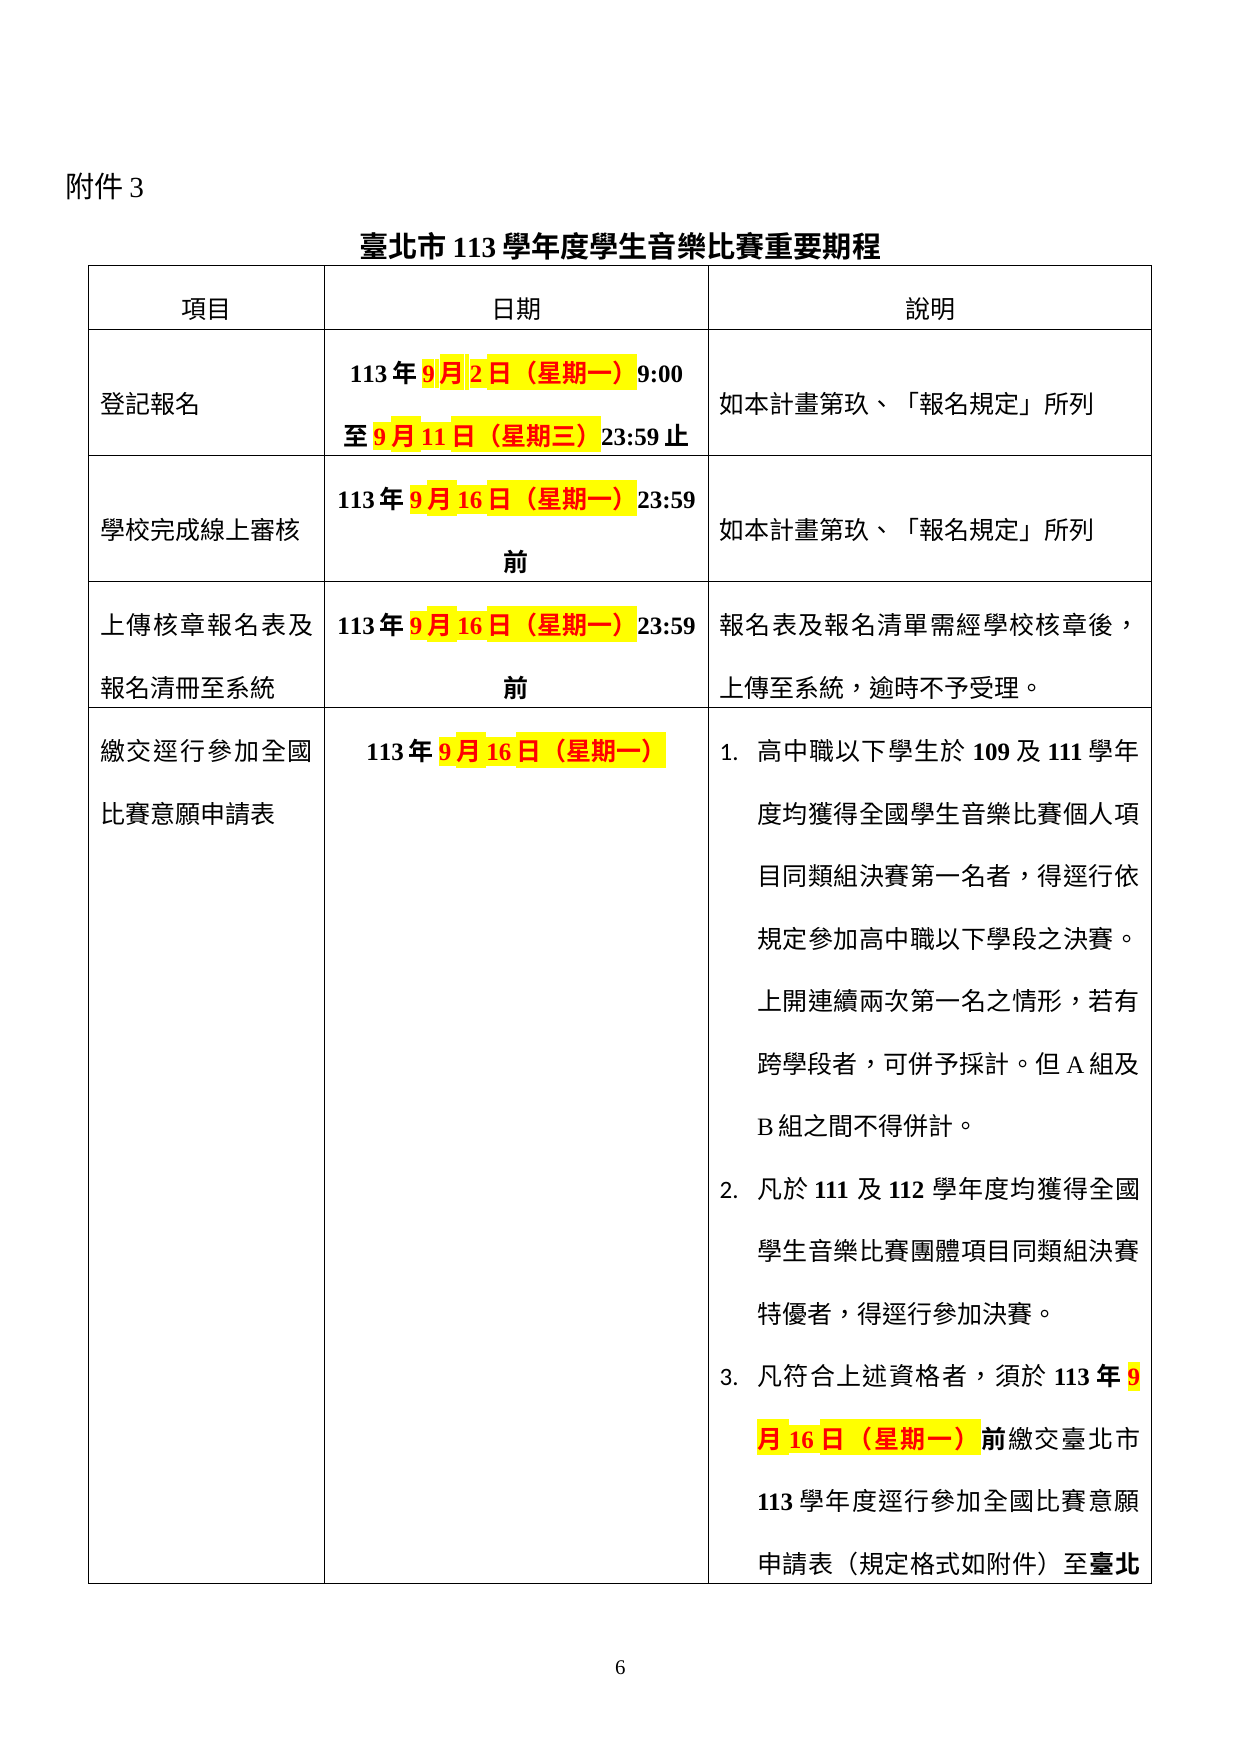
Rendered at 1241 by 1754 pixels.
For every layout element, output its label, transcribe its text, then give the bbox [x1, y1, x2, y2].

table_cell 報名表及報名清單需經學校核章後，上傳至系統，逾時不予受理。 [709, 582, 1151, 707]
text 臺北市113學年度學生音樂比賽重要期程 [65, 203, 1175, 265]
table_header 項目 [89, 266, 324, 329]
table_cell 113年9月16日（星期一） [325, 708, 708, 1583]
table_cell 113年9月2日（星期一）9:00至9月11日（星期三）23:59止 [325, 330, 708, 455]
table_cell 高中職以下學生於109及111學年度均獲得全國學生音樂比賽個人項目同類組決賽第一名者，得逕行依規定參加高中職以下學段之決賽。上開連續兩次第一名之情形，若有跨學段者，可併予採計。但A組及B組之間不得併計。 凡於111 及112 學年度均獲得全國學生音樂比賽團體項目同類組決賽特優者，得逕行參加決賽。 凡符合上述資格者，須於113年9月16日（星期一）前繳交臺北市113學年度逕行參加全國比賽意願申請表（規定格式如附件）至臺北 [709, 708, 1151, 1583]
table_cell 上傳核章報名表及報名清冊至系統 [89, 582, 324, 707]
table_cell 學校完成線上審核 [89, 456, 324, 581]
table_cell 繳交逕行參加全國比賽意願申請表 [89, 708, 324, 1583]
text 附件3 [65, 178, 1175, 203]
table_cell 登記報名 [89, 330, 324, 455]
table_cell 113年9月16日（星期一）23:59前 [325, 456, 708, 581]
table_header 日期 [325, 266, 708, 329]
table_cell 如本計畫第玖、「報名規定」所列 [709, 456, 1151, 581]
table_cell 如本計畫第玖、「報名規定」所列 [709, 330, 1151, 455]
table_cell 113年9月16日（星期一）23:59前 [325, 582, 708, 707]
table_header 說明 [709, 266, 1151, 329]
